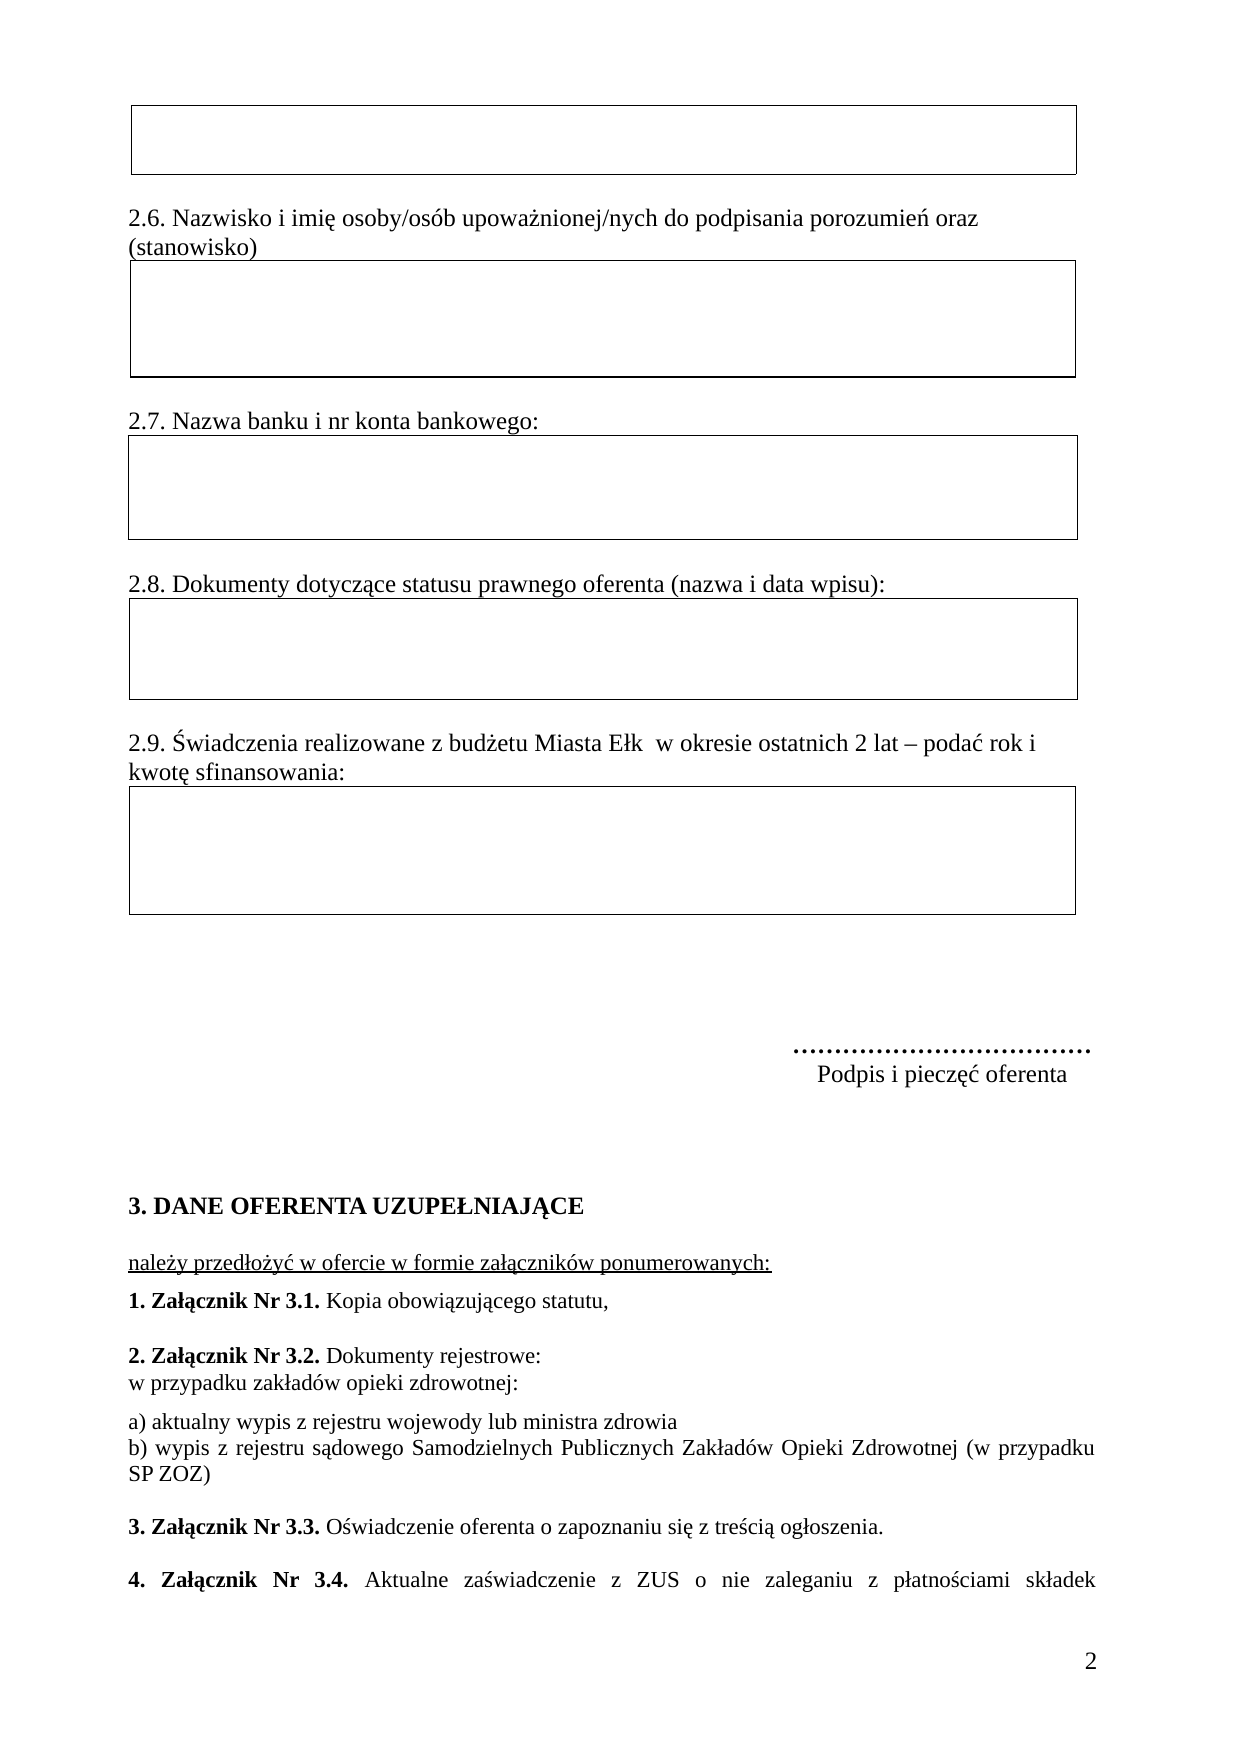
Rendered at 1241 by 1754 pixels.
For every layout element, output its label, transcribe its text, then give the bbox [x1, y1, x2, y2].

table_header [132, 106, 1076, 174]
list należy przedłożyć w ofercie w formie załączników ponumerowanych: [128, 1248, 1097, 1275]
text 2.7. Nazwa banku i nr konta bankowego: [128, 406, 1097, 435]
text 4. Załącznik Nr 3.4. Aktualne zaświadczenie z ZUS o nie zaleganiu z płatnościami składek [128, 1566, 1097, 1592]
table_header [129, 436, 1077, 539]
text 2.9. Świadczenia realizowane z budżetu Miasta Ełk w okresie ostatnich 2 lat – podać rok i kwotę sfinansowania: [128, 728, 1097, 786]
text w przypadku zakładów opieki zdrowotnej: [128, 1369, 1097, 1395]
text 2.8. Dokumenty dotyczące statusu prawnego oferenta (nazwa i data wpisu): [128, 569, 1097, 598]
text Podpis i pieczęć oferenta [128, 1059, 1097, 1088]
table_header [130, 787, 1075, 914]
text 2.6. Nazwisko i imię osoby/osób upoważnionej/nych do podpisania porozumień oraz (stanowisko) [128, 203, 1097, 260]
text ……………………………… [128, 1030, 1097, 1059]
text 3. DANE OFERENTA UZUPEŁNIAJĄCE [128, 1191, 1097, 1220]
list 1. Załącznik Nr 3.1. Kopia obowiązującego statutu, [128, 1287, 1097, 1314]
table_header [130, 599, 1077, 699]
list 2. Załącznik Nr 3.2. Dokumenty rejestrowe: [128, 1342, 1097, 1369]
list b) wypis z rejestru sądowego Samodzielnych Publicznych Zakładów Opieki Zdrowotnej (w przypadku SP ZOZ) [128, 1434, 1097, 1487]
list a) aktualny wypis z rejestru wojewody lub ministra zdrowia [128, 1408, 1097, 1434]
table_header [131, 261, 1075, 376]
text 3. Załącznik Nr 3.3. Oświadczenie oferenta o zapoznaniu się z treścią ogłoszenia. [128, 1513, 1097, 1539]
